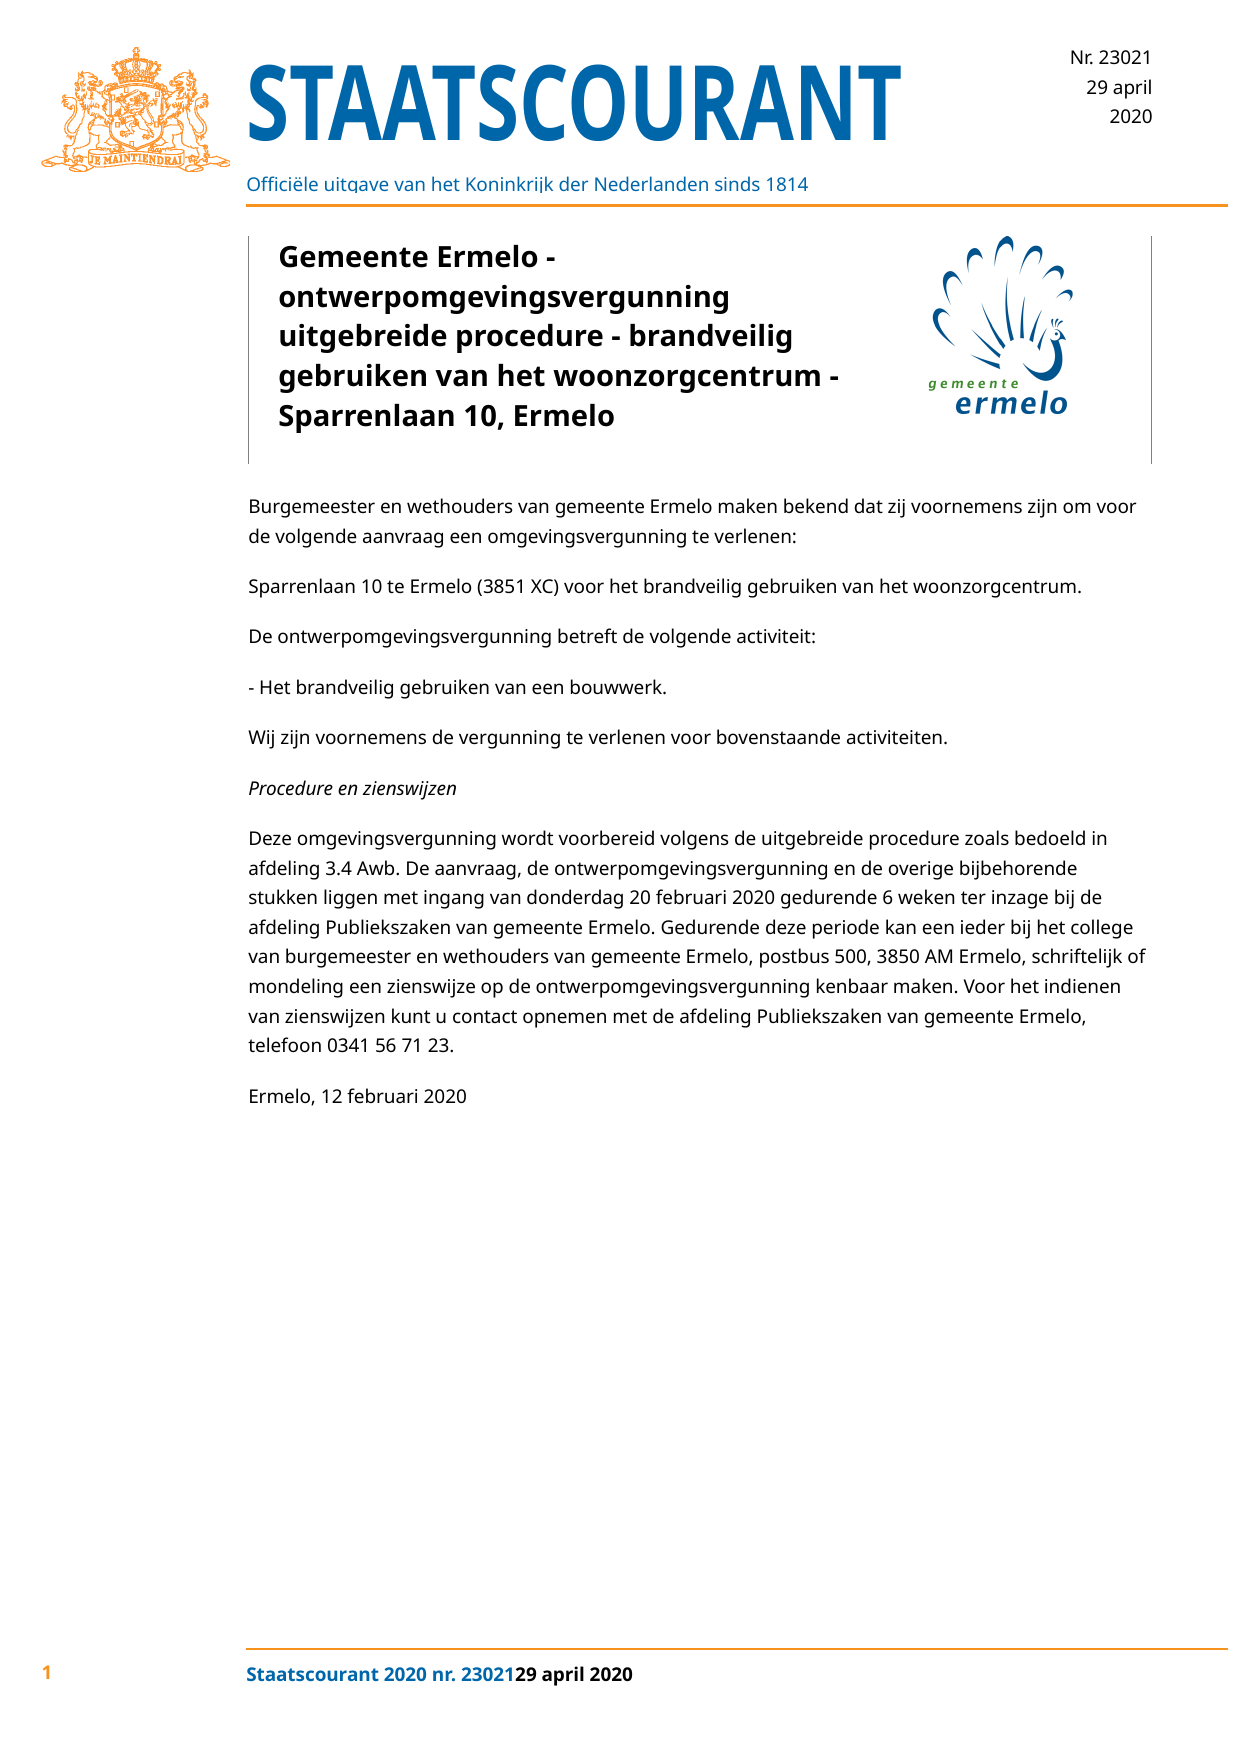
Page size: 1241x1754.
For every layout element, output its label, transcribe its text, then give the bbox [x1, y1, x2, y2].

table_header [1073, 236, 1151, 413]
picture [41, 47, 231, 172]
table_header [850, 414, 1151, 464]
text Wij zijn voornemens de vergunning te verlenen voor bovenstaande activiteiten. [248, 724, 1152, 750]
text Sparrenlaan 10 te Ermelo (3851 XC) voor het brandveilig gebruiken van het woonzorgcentrum. [248, 573, 1152, 599]
picture [928, 236, 1073, 414]
text Procedure en zienswijzen [248, 775, 1152, 801]
text De ontwerpomgevingsvergunning betreft de volgende activiteit: [248, 624, 1152, 649]
text Deze omgevingsvergunning wordt voorbereid volgens de uitgebreide procedure zoals bedoeld in afdeling 3.4 Awb. De aanvraag, de ontwerpomgevingsvergunning en de overige bijbehorende stukken liggen met ingang van donderdag 20 februari 2020 gedurende 6 weken ter inzage bij de afdeling Publiekszaken van gemeente Ermelo. Gedurende deze periode kan een ieder bij het college van burgemeester en wethouders van gemeente Ermelo, postbus 500, 3850 AM Ermelo, schriftelijk of mondeling een zienswijze op de ontwerpomgevingsvergunning kenbaar maken. Voor het indienen van zienswijzen kunt u contact opnemen met de afdeling Publiekszaken van gemeente Ermelo, telefoon 0341 56 71 23. [248, 825, 1152, 1058]
text Ermelo, 12 februari 2020 [248, 1083, 1152, 1109]
table_header [850, 236, 928, 413]
text Burgemeester en wethouders van gemeente Ermelo maken bekend dat zij voornemens zijn om voor de volgende aanvraag een omgevingsvergunning te verlenen: [248, 493, 1152, 549]
table_header Gemeente Ermelo - ontwerpomgevingsvergunning uitgebreide procedure - brandveilig gebruiken van het woonzorgcentrum - Sparrenlaan 10, Ermelo [249, 236, 850, 464]
text - Het brandveilig gebruiken van een bouwwerk. [248, 674, 1152, 700]
